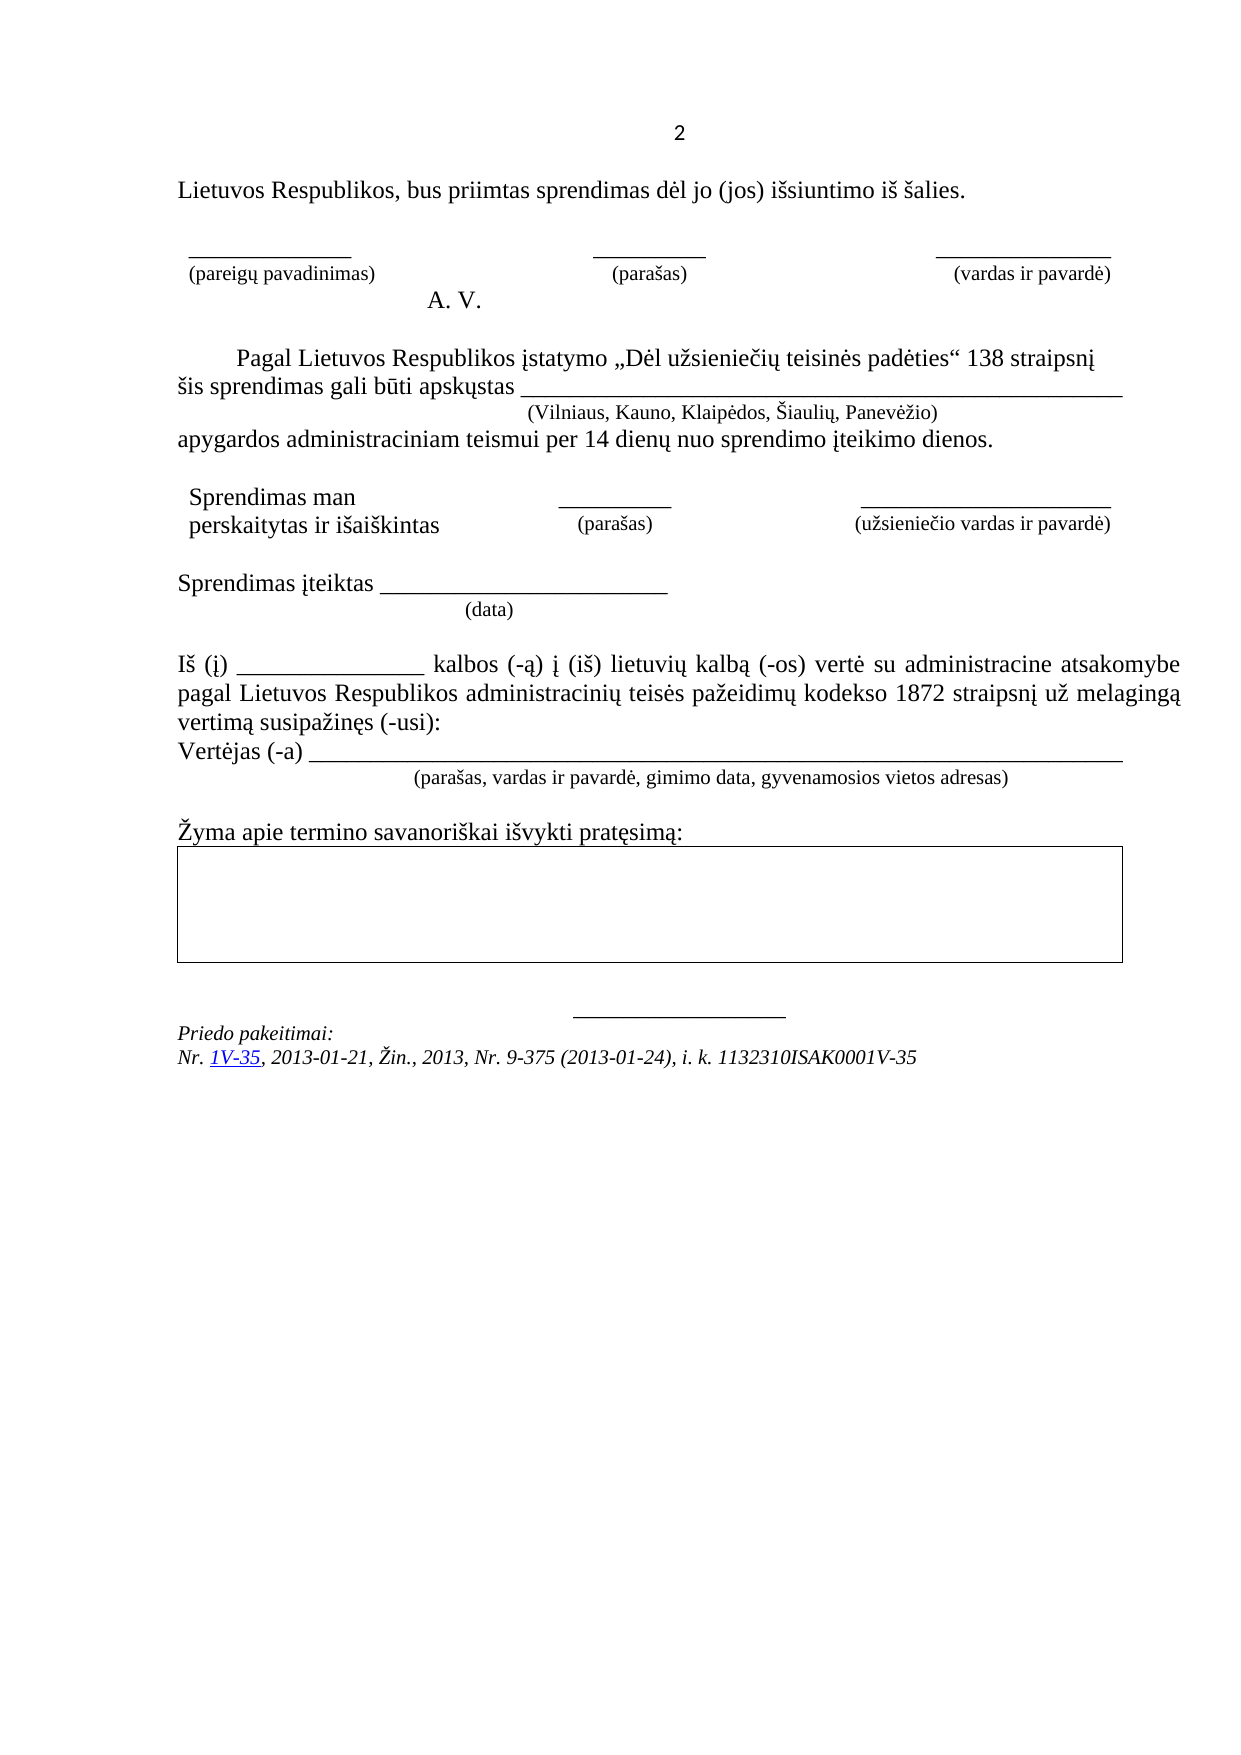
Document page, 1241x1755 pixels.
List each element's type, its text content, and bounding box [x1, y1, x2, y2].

text Sprendimas įteiktas _______________________ [177, 568, 1181, 597]
text (parašas, vardas ir pavardė, gimimo data, gyvenamosios vietos adresas) [177, 764, 1181, 789]
text (data) [177, 597, 1181, 621]
text Nr. 1V-35, 2013-01-21, Žin., 2013, Nr. 9-375 (2013-01-24), i. k. 1132310ISAK0001V-35 [177, 1045, 1181, 1069]
text Priedo pakeitimai: [177, 1021, 1181, 1045]
text šis sprendimas gali būti apskųstas [177, 371, 1181, 400]
table_header _________ (parašas) [491, 482, 738, 539]
text Žyma apie termino savanoriškai išvykti pratęsimą: [177, 817, 1181, 846]
text Iš (į) _______________ kalbos (-ą) į (iš) lietuvių kalbą (-os) vertė su administracine atsakomybe pagal Lietuvos Respublikos administracinių teisės pažeidimų kodekso 1872 straipsnį už melagingą vertimą susipažinęs (-usi): [177, 649, 1181, 736]
table_header Sprendimas man perskaitytas ir išaiškintas [177, 482, 491, 539]
text apygardos administraciniam teismui per 14 dienų nuo sprendimo įteikimo dienos. [177, 424, 1181, 453]
text Vertėjas (-a) [177, 736, 1181, 764]
table_header [178, 847, 1122, 962]
text (Vilniaus, Kauno, Klaipėdos, Šiaulių, Panevėžio) [527, 400, 1181, 424]
table_header ______________ (vardas ir pavardė) [806, 233, 1122, 314]
text Pagal Lietuvos Respublikos įstatymo „Dėl užsieniečių teisinės padėties“ 138 straipsnį [177, 343, 1181, 371]
table_header _____________ (pareigų pavadinimas) A. V. [177, 233, 493, 314]
text _________________ [177, 992, 1181, 1021]
table_header ____________________ (užsieniečio vardas ir pavardė) [739, 482, 1122, 539]
text Lietuvos Respublikos, bus priimtas sprendimas dėl jo (jos) išsiuntimo iš šalies. [177, 175, 1181, 204]
table_header _________ (parašas) [493, 233, 806, 314]
